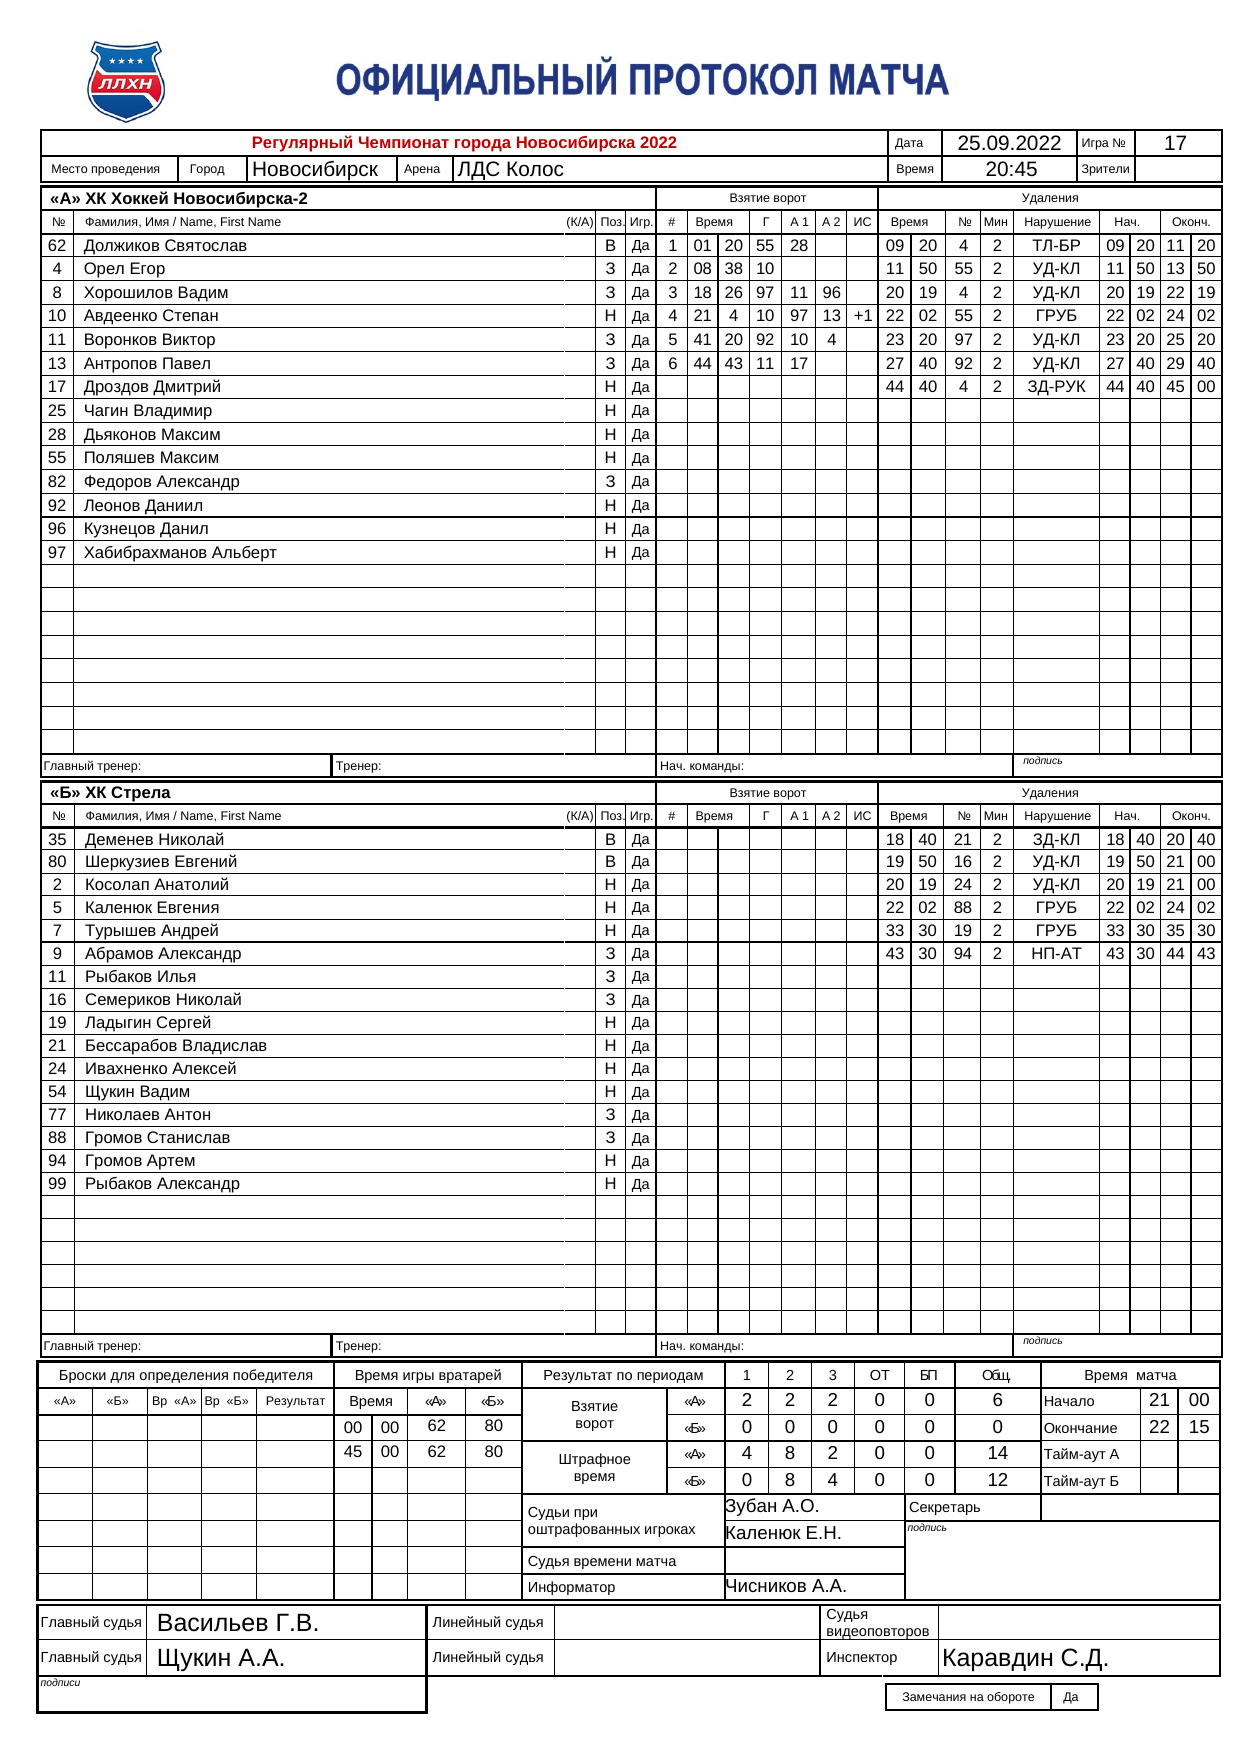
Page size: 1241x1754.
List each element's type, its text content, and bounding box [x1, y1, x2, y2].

table_cell [1192, 1081, 1221, 1103]
table_cell 96 [42, 518, 73, 540]
table_cell Каравдин С.Д. [939, 1640, 1219, 1675]
table_cell [565, 1081, 595, 1103]
table_cell [596, 1265, 625, 1287]
table_cell [1131, 1265, 1160, 1287]
table_cell [42, 730, 73, 753]
table_cell [1161, 588, 1190, 611]
table_cell 1 [657, 235, 687, 256]
table_cell [782, 1127, 815, 1149]
table_cell [1100, 1127, 1129, 1149]
table_cell 0 [855, 1415, 904, 1440]
table_cell [39, 1416, 92, 1440]
table_cell [816, 1081, 846, 1103]
table_cell [1131, 730, 1160, 753]
table_cell Да [626, 1127, 655, 1149]
table_cell [816, 1012, 846, 1033]
table_cell [565, 1311, 595, 1333]
table_cell [626, 636, 655, 658]
table_cell Вр «Б» [202, 1389, 256, 1413]
table_cell [816, 1219, 846, 1241]
table_cell Да [626, 470, 655, 493]
table_cell [750, 518, 781, 540]
table_cell [719, 1150, 749, 1172]
table_cell 2 [812, 1389, 854, 1413]
table_cell [944, 1150, 980, 1172]
table_cell Время [879, 211, 945, 233]
table_cell [1100, 1058, 1129, 1079]
table_cell [657, 1311, 687, 1333]
table_cell [1100, 1219, 1129, 1241]
table_cell [782, 1058, 815, 1079]
table_cell [688, 1196, 717, 1218]
table_cell [75, 1265, 564, 1287]
table_cell [816, 1196, 846, 1218]
table_cell [75, 1242, 564, 1264]
table_cell [847, 1127, 877, 1149]
table_cell 4 [726, 1442, 768, 1467]
table_cell [1192, 707, 1221, 729]
table_cell ИС [847, 211, 877, 233]
table_cell 2 [981, 328, 1013, 351]
table_cell [657, 920, 687, 941]
table_cell [816, 257, 846, 280]
table_cell 2 [657, 257, 687, 280]
table_cell 0 [812, 1415, 854, 1440]
table_cell [719, 943, 749, 964]
table_cell [657, 565, 687, 587]
table_cell Николаев Антон [75, 1104, 564, 1126]
table_cell [257, 1521, 333, 1546]
table_cell Зрители [1078, 157, 1134, 181]
table_cell [202, 1521, 256, 1546]
table_cell [565, 518, 595, 540]
table_cell ГРУБ [1014, 896, 1099, 918]
table_cell Да [626, 376, 655, 398]
table_cell 20 [1131, 235, 1160, 256]
table_cell [75, 1288, 564, 1310]
table_cell [1014, 989, 1099, 1011]
table_cell [847, 1311, 877, 1333]
table_cell [719, 829, 749, 849]
table_cell [565, 896, 595, 918]
table_cell [626, 588, 655, 611]
table_cell [879, 1311, 910, 1333]
table_cell 6 [956, 1389, 1040, 1413]
table_cell [626, 1311, 655, 1333]
table_cell 21 [688, 305, 717, 327]
table_cell 20 [719, 235, 749, 256]
table_cell [847, 376, 877, 398]
table_cell УД-КЛ [1014, 850, 1099, 872]
table_cell 24 [1161, 305, 1190, 327]
table_cell [1014, 1127, 1099, 1149]
table_cell 13 [42, 352, 73, 374]
table_cell [719, 541, 749, 564]
table_cell 88 [42, 1127, 74, 1149]
table_cell [565, 1035, 595, 1057]
table_cell [42, 1288, 74, 1310]
table_cell 43 [719, 352, 749, 374]
table_cell Да [626, 235, 655, 256]
table_cell [688, 1012, 717, 1033]
table_cell [750, 1081, 781, 1103]
table_cell Судьи при оштрафованных игроках [523, 1495, 724, 1546]
table_cell [1131, 1173, 1160, 1195]
table_header Игра № [1078, 131, 1134, 155]
table_cell [912, 399, 945, 422]
table_cell [782, 1311, 815, 1333]
table_cell [750, 376, 781, 398]
table_cell [335, 1574, 371, 1599]
table_cell З [596, 989, 625, 1011]
table_cell [688, 1173, 717, 1195]
table_header Результат по периодам [523, 1363, 724, 1387]
table_cell 38 [719, 257, 749, 280]
table_cell [879, 1242, 910, 1264]
table_cell «А» [408, 1389, 465, 1413]
table_cell [847, 1104, 877, 1126]
table_cell Косолап Анатолий [75, 874, 564, 895]
table_cell [879, 1012, 910, 1033]
table_cell [42, 659, 73, 682]
table_cell 80 [42, 850, 74, 872]
table_cell 20 [719, 328, 749, 351]
table_cell [202, 1494, 256, 1520]
table_cell [816, 565, 846, 587]
table_cell [1161, 1219, 1190, 1241]
table_cell [1131, 399, 1160, 422]
table_cell [750, 896, 781, 918]
table_cell [782, 1288, 815, 1310]
table_cell [596, 1196, 625, 1218]
table_cell [688, 989, 717, 1011]
table_cell [565, 1127, 595, 1149]
table_cell [1014, 518, 1099, 540]
table_cell [750, 588, 781, 611]
table_cell [1014, 966, 1099, 987]
table_cell [782, 376, 815, 398]
table_cell [816, 541, 846, 564]
table_cell [1179, 1441, 1219, 1467]
table_cell [1100, 494, 1129, 516]
table_cell Да [626, 1150, 655, 1172]
table_cell [946, 565, 980, 587]
table_cell [42, 1242, 74, 1264]
table_cell [944, 1265, 980, 1287]
table_cell 22 [1100, 896, 1129, 918]
table_cell [688, 707, 717, 729]
table_cell подпись [906, 1522, 1219, 1599]
table_cell [688, 1288, 717, 1310]
table_cell [879, 707, 910, 729]
table_cell 22 [879, 305, 910, 327]
table_cell [1014, 1173, 1099, 1195]
table_cell [1014, 636, 1099, 658]
table_cell [847, 850, 877, 872]
table_cell [981, 683, 1013, 706]
table_cell Судья времени матча [523, 1548, 724, 1573]
table_cell [39, 1521, 92, 1546]
table_cell [782, 1035, 815, 1057]
table_cell [1161, 470, 1190, 493]
table_cell [596, 1242, 625, 1264]
table_cell [596, 1311, 625, 1333]
table_cell [626, 565, 655, 587]
table_cell 5 [42, 896, 74, 918]
table_cell [782, 1196, 815, 1218]
table_cell Главный судья [39, 1640, 146, 1675]
table_cell 97 [750, 281, 781, 303]
table_cell [944, 1104, 980, 1126]
table_cell [944, 1242, 980, 1264]
table_cell Город [179, 157, 246, 181]
table_cell [1014, 541, 1099, 564]
table_cell [75, 1196, 564, 1218]
table_cell Орел Егор [74, 257, 564, 280]
table_cell [1100, 1242, 1129, 1264]
table_cell [1131, 494, 1160, 516]
table_cell А 1 [782, 805, 815, 826]
table_cell [719, 1127, 749, 1149]
table_cell [1100, 1311, 1129, 1333]
table_cell 2 [981, 352, 1013, 374]
table_cell [657, 1035, 687, 1057]
table_cell [912, 683, 945, 706]
table_cell [1161, 1127, 1190, 1149]
table_cell [555, 1606, 819, 1639]
table_cell [657, 1288, 687, 1310]
table_cell [1192, 683, 1221, 706]
table_cell [879, 989, 910, 1011]
table_cell [946, 612, 980, 634]
table_cell [946, 730, 980, 753]
table_cell [912, 470, 945, 493]
table_cell [944, 1288, 980, 1310]
table_cell [1161, 683, 1190, 706]
table_cell [1161, 659, 1190, 682]
table_cell 30 [1192, 920, 1221, 941]
table_cell 0 [905, 1442, 954, 1467]
table_cell [1161, 966, 1190, 987]
table_cell [148, 1441, 201, 1467]
table_cell [466, 1574, 521, 1599]
table_cell [74, 659, 564, 682]
table_header 2 [769, 1363, 811, 1387]
table_cell [657, 1150, 687, 1172]
table_cell [1141, 1441, 1177, 1467]
table_cell [750, 1173, 781, 1195]
table_cell УД-КЛ [1014, 257, 1099, 280]
table_cell Главный тренер: [42, 1335, 330, 1356]
table_cell Окончание [1042, 1415, 1140, 1440]
table_cell [1161, 989, 1190, 1011]
table_cell [782, 518, 815, 540]
table_cell ГРУБ [1014, 305, 1099, 327]
table_cell Да [626, 943, 655, 964]
table_cell 50 [912, 257, 945, 280]
table_cell 92 [750, 328, 781, 351]
table_cell [1192, 446, 1221, 469]
table_cell УД-КЛ [1014, 352, 1099, 374]
table_cell Игр. [626, 805, 655, 826]
table_cell 80 [466, 1441, 521, 1467]
table_cell 17 [42, 376, 73, 398]
table_cell А 1 [782, 211, 815, 233]
table_cell [879, 1265, 910, 1287]
table_cell [912, 1242, 943, 1264]
table_cell [1161, 1311, 1190, 1333]
table_cell 7 [42, 920, 74, 941]
table_cell [93, 1441, 147, 1467]
table_cell [750, 707, 781, 729]
table_cell [657, 1173, 687, 1195]
table_cell [1014, 1035, 1099, 1057]
table_cell 14 [956, 1442, 1040, 1467]
table_cell [1192, 1196, 1221, 1218]
table_cell [879, 1081, 910, 1103]
table_cell [782, 943, 815, 964]
table_cell Время [688, 211, 749, 233]
table_cell 55 [42, 446, 73, 469]
table_cell 40 [1192, 829, 1221, 849]
table_cell [981, 1104, 1013, 1126]
table_cell Н [596, 376, 625, 398]
table_cell [688, 494, 717, 516]
table_cell 10 [750, 257, 781, 280]
table_cell [981, 470, 1013, 493]
table_cell [816, 1173, 846, 1195]
table_cell [847, 966, 877, 987]
table_cell [565, 1012, 595, 1033]
table_cell [1131, 1035, 1160, 1057]
table_cell [816, 352, 846, 374]
table_cell [657, 636, 687, 658]
table_cell [565, 376, 595, 398]
table_cell [782, 707, 815, 729]
table_cell [782, 1104, 815, 1126]
table_cell [466, 1494, 521, 1520]
table_cell [657, 730, 687, 753]
table_cell [657, 989, 687, 1011]
table_cell 23 [1100, 328, 1129, 351]
table_cell Дьяконов Максим [74, 423, 564, 445]
table_cell [1161, 541, 1190, 564]
table_cell [657, 1242, 687, 1264]
table_cell ИС [847, 805, 877, 826]
table_cell [408, 1494, 465, 1520]
table_cell [1131, 1288, 1160, 1310]
table_cell [981, 1288, 1013, 1310]
table_cell [1192, 494, 1221, 516]
table_cell [1131, 966, 1160, 987]
table_cell [1014, 1311, 1099, 1333]
table_cell «Б» [93, 1389, 147, 1413]
table_cell [1014, 1012, 1099, 1033]
table_cell 2 [981, 235, 1013, 256]
table_cell Да [626, 328, 655, 351]
table_cell [1100, 518, 1129, 540]
table_cell [335, 1494, 371, 1520]
table_cell [719, 850, 749, 872]
table_cell Да [626, 1012, 655, 1033]
table_cell Да [626, 1081, 655, 1103]
table_cell [847, 328, 877, 351]
table_cell [202, 1468, 256, 1493]
table_cell [944, 1012, 980, 1033]
table_cell Леонов Даниил [74, 494, 564, 516]
table_cell [879, 683, 910, 706]
table_cell 22 [1141, 1415, 1177, 1440]
table_cell [782, 730, 815, 753]
table_cell Г [750, 211, 781, 233]
table_cell 00 [1192, 850, 1221, 872]
table_cell [596, 1219, 625, 1241]
table_cell Главный тренер: [42, 755, 330, 776]
table_cell [565, 352, 595, 374]
table_cell [148, 1494, 201, 1520]
table_cell 33 [1100, 920, 1129, 941]
table_cell [981, 636, 1013, 658]
table_cell [565, 1104, 595, 1126]
table_cell [946, 470, 980, 493]
table_cell 01 [688, 235, 717, 256]
table_cell [202, 1441, 256, 1467]
table_header Дата [889, 131, 941, 155]
table_cell [782, 989, 815, 1011]
table_cell (К/А) [565, 211, 595, 233]
table_cell [981, 1012, 1013, 1033]
table_cell [657, 494, 687, 516]
table_cell [565, 989, 595, 1011]
table_cell [657, 1012, 687, 1033]
table_cell [782, 494, 815, 516]
table_cell [657, 1219, 687, 1241]
table_cell Н [596, 1081, 625, 1103]
table_cell [257, 1494, 333, 1520]
table_cell [847, 518, 877, 540]
table_cell [912, 1127, 943, 1149]
table_cell [1131, 1219, 1160, 1241]
table_cell [1161, 494, 1190, 516]
table_cell [688, 850, 717, 872]
table_cell 20 [1192, 235, 1221, 256]
table_cell [847, 896, 877, 918]
table_cell Бессарабов Владислав [75, 1035, 564, 1057]
table_cell Вр «А» [148, 1389, 201, 1413]
table_cell [42, 588, 73, 611]
table_cell [657, 829, 687, 849]
table_cell [75, 1219, 564, 1241]
table_cell 2 [981, 850, 1013, 872]
table_cell 4 [657, 305, 687, 327]
table_cell ГРУБ [1014, 920, 1099, 941]
table_cell [1014, 659, 1099, 682]
table_cell [719, 1288, 749, 1310]
table_cell [626, 612, 655, 634]
table_cell [1100, 1012, 1129, 1033]
table_cell [847, 541, 877, 564]
table_cell [912, 423, 945, 445]
table_cell [719, 707, 749, 729]
table_cell [912, 1265, 943, 1287]
table_cell Время [889, 157, 941, 181]
table_cell [946, 683, 980, 706]
table_cell [565, 874, 595, 895]
table_cell [719, 1173, 749, 1195]
table_cell [1100, 1035, 1129, 1057]
table_cell [148, 1468, 201, 1493]
table_cell Время [688, 805, 749, 826]
table_cell [1192, 659, 1221, 682]
table_cell [1131, 1311, 1160, 1333]
table_cell 4 [812, 1468, 854, 1493]
table_cell 2 [981, 943, 1013, 964]
table_cell Место проведения [42, 157, 177, 181]
table_cell УД-КЛ [1014, 328, 1099, 351]
table_cell [879, 423, 910, 445]
table_cell [879, 1173, 910, 1195]
table_cell Н [596, 896, 625, 918]
table_cell Тайм-аут А [1042, 1441, 1140, 1467]
table_cell [879, 612, 910, 634]
table_cell Зубан А.О. [726, 1495, 904, 1520]
table_cell Громов Артем [75, 1150, 564, 1172]
table_cell Н [596, 1012, 625, 1033]
table_cell 2 [981, 874, 1013, 895]
table_cell [1131, 659, 1160, 682]
table_cell 20 [1100, 874, 1129, 895]
table_cell № [944, 805, 980, 826]
table_cell [626, 707, 655, 729]
table_cell [816, 1104, 846, 1126]
table_cell [1161, 1104, 1190, 1126]
table_cell Рыбаков Илья [75, 966, 564, 987]
table_cell [74, 707, 564, 729]
table_cell Да [626, 257, 655, 280]
table_cell Н [596, 920, 625, 941]
table_cell 2 [42, 874, 74, 895]
table_header Удаления [879, 783, 1221, 803]
table_cell [657, 1104, 687, 1126]
table_cell З [596, 281, 625, 303]
table_cell [1014, 446, 1099, 469]
table_cell [1131, 518, 1160, 540]
table_cell 23 [879, 328, 910, 351]
table_cell [1192, 541, 1221, 564]
table_cell [847, 446, 877, 469]
table_cell [657, 399, 687, 422]
table_cell [657, 470, 687, 493]
table_cell [688, 518, 717, 540]
table_cell [1014, 1104, 1099, 1126]
table_cell 30 [1131, 920, 1160, 941]
table_cell 62 [408, 1441, 465, 1467]
table_cell [981, 1150, 1013, 1172]
table_cell [981, 1058, 1013, 1079]
table_cell 19 [912, 281, 945, 303]
table_cell [596, 730, 625, 753]
table_cell 08 [688, 257, 717, 280]
table_cell 21 [1161, 850, 1190, 872]
table_cell [1014, 683, 1099, 706]
table_cell Результат [257, 1389, 333, 1413]
table_cell [847, 683, 877, 706]
table_cell [847, 399, 877, 422]
table_header 17 [1136, 131, 1221, 155]
table_cell [1014, 1081, 1099, 1103]
table_cell Да [626, 494, 655, 516]
table_cell [1100, 399, 1129, 422]
table_cell [1100, 659, 1129, 682]
table_cell [847, 1288, 877, 1310]
table_cell [565, 612, 595, 634]
table_cell [879, 1127, 910, 1149]
table_cell [750, 659, 781, 682]
table_cell 0 [956, 1415, 1040, 1440]
table_cell [565, 1219, 595, 1241]
table_cell [750, 1127, 781, 1149]
table_cell [657, 707, 687, 729]
table_cell 8 [769, 1442, 811, 1467]
table_cell [1014, 423, 1099, 445]
table_cell [565, 1173, 595, 1195]
table_header ОТ [855, 1363, 904, 1387]
table_cell Да [626, 1058, 655, 1079]
table_cell Инспектор [821, 1640, 938, 1675]
table_cell Да [626, 1035, 655, 1057]
table_cell [688, 920, 717, 941]
table_cell 19 [944, 920, 980, 941]
table_cell [1131, 565, 1160, 587]
table_cell [657, 376, 687, 398]
table_cell [816, 399, 846, 422]
table_cell [565, 850, 595, 872]
table_cell Н [596, 1035, 625, 1057]
table_cell 19 [1192, 281, 1221, 303]
table_cell 2 [981, 281, 1013, 303]
table_cell Семериков Николай [75, 989, 564, 1011]
table_cell 29 [1161, 352, 1190, 374]
table_cell [847, 829, 877, 849]
table_cell [74, 588, 564, 611]
table_cell [565, 588, 595, 611]
table_cell [719, 1035, 749, 1057]
table_cell [688, 565, 717, 587]
table_cell [912, 565, 945, 587]
table_cell [688, 1265, 717, 1287]
table_header Взятие ворот [657, 188, 877, 209]
table_cell 45 [335, 1441, 371, 1467]
table_cell [148, 1574, 201, 1599]
table_cell [1100, 730, 1129, 753]
table_cell [847, 730, 877, 753]
table_cell [816, 1265, 846, 1287]
table_cell 09 [879, 235, 910, 256]
table_cell Да [626, 281, 655, 303]
table_cell [816, 920, 846, 941]
table_cell [750, 1104, 781, 1126]
table_cell Абрамов Александр [75, 943, 564, 964]
table_cell Н [596, 874, 625, 895]
table_cell 8 [769, 1468, 811, 1493]
table_cell [879, 494, 910, 516]
table_cell 44 [688, 352, 717, 374]
table_cell 00 [1192, 874, 1221, 895]
table_cell 30 [912, 920, 943, 941]
table_cell [750, 989, 781, 1011]
table_cell [847, 943, 877, 964]
table_cell 9 [42, 943, 74, 964]
table_cell [1099, 1682, 1220, 1711]
table_cell [782, 1150, 815, 1172]
table_cell [565, 281, 595, 303]
table_cell [816, 874, 846, 895]
table_cell 16 [42, 989, 74, 1011]
table_cell 19 [42, 1012, 74, 1033]
table_cell 0 [726, 1415, 768, 1440]
table_cell Чагин Владимир [74, 399, 564, 422]
table_cell 00 [1179, 1389, 1219, 1413]
table_cell [816, 636, 846, 658]
table_cell [816, 730, 846, 753]
table_cell [847, 494, 877, 516]
table_cell [596, 1288, 625, 1310]
table_cell [816, 850, 846, 872]
table_cell Нарушение [1014, 211, 1099, 233]
table_cell 3 [657, 281, 687, 303]
table_cell 19 [1131, 281, 1160, 303]
table_cell [39, 1574, 92, 1599]
table_cell # [657, 805, 687, 826]
table_cell [847, 1035, 877, 1057]
table_cell [719, 636, 749, 658]
table_cell 10 [782, 328, 815, 351]
table_cell Да [626, 1104, 655, 1126]
table_cell Должиков Святослав [74, 235, 564, 256]
table_cell ЛДС Колос [454, 157, 887, 181]
table_cell [879, 1058, 910, 1079]
table_cell [1192, 1012, 1221, 1033]
table_cell [816, 1242, 846, 1264]
table_cell [1192, 1035, 1221, 1057]
table_cell [847, 1173, 877, 1195]
table_cell [879, 636, 910, 658]
table_cell Да [626, 446, 655, 469]
table_cell «Б» [668, 1468, 724, 1493]
table_cell Щукин А.А. [147, 1640, 425, 1675]
table_cell [944, 1035, 980, 1057]
table_cell [565, 683, 595, 706]
table_cell [912, 1311, 943, 1333]
table_cell 19 [1100, 850, 1129, 872]
table_cell Информатор [523, 1575, 724, 1599]
table_cell [657, 966, 687, 987]
table_cell [688, 636, 717, 658]
table_cell Поз. [596, 211, 625, 233]
table_cell [816, 376, 846, 398]
table_header «А» ХК Хоккей Новосибирска-2 [42, 188, 655, 209]
table_cell [750, 612, 781, 634]
table_cell № [42, 211, 73, 233]
table_cell Фамилия, Имя / Name, First Name [74, 211, 565, 233]
table_cell [373, 1574, 407, 1599]
table_cell [257, 1441, 333, 1467]
table_cell [1141, 1468, 1177, 1493]
table_cell [879, 446, 910, 469]
table_cell 02 [1192, 305, 1221, 327]
table_cell [93, 1494, 147, 1520]
table_cell 2 [769, 1389, 811, 1413]
table_cell [726, 1548, 904, 1573]
table_cell [719, 1196, 749, 1218]
table_cell [42, 565, 73, 587]
table_cell [1192, 588, 1221, 611]
table_cell 45 [1161, 376, 1190, 398]
table_cell [1192, 1058, 1221, 1079]
table_cell [1100, 588, 1129, 611]
table_cell 2 [981, 257, 1013, 280]
table_cell [1192, 636, 1221, 658]
table_cell [1161, 423, 1190, 445]
table_cell 4 [946, 376, 980, 398]
table_cell 50 [912, 850, 943, 872]
table_cell [912, 966, 943, 987]
table_cell З [596, 328, 625, 351]
table_cell [39, 1441, 92, 1467]
table_header Броски для определения победителя [39, 1363, 333, 1387]
table_cell 96 [816, 281, 846, 303]
table_cell [847, 352, 877, 374]
table_cell Оконч. [1161, 805, 1221, 826]
table_cell 21 [1161, 874, 1190, 895]
table_cell Н [596, 1173, 625, 1195]
table_cell [39, 1494, 92, 1520]
table_cell [1131, 588, 1160, 611]
table_cell 11 [1161, 235, 1190, 256]
table_cell Чисников А.А. [726, 1575, 904, 1599]
table_cell [688, 730, 717, 753]
table_cell [847, 235, 877, 256]
table_cell [879, 1035, 910, 1057]
table_cell [688, 376, 717, 398]
table_cell [39, 1468, 92, 1493]
table_cell 25 [42, 399, 73, 422]
table_cell ЗД-КЛ [1014, 829, 1099, 849]
table_cell 18 [879, 829, 910, 849]
table_cell 40 [912, 829, 943, 849]
table_cell [39, 1547, 92, 1573]
table_cell [688, 541, 717, 564]
table_cell [1161, 1081, 1190, 1103]
table_cell 0 [855, 1389, 904, 1413]
table_cell Воронков Виктор [74, 328, 564, 351]
table_cell Щукин Вадим [75, 1081, 564, 1103]
table_cell [946, 588, 980, 611]
table_cell [1042, 1495, 1219, 1520]
table_cell [782, 636, 815, 658]
table_cell Мин [981, 805, 1013, 826]
table_cell 30 [1131, 943, 1160, 964]
table_cell [688, 1242, 717, 1264]
table_cell [750, 943, 781, 964]
table_cell [688, 612, 717, 634]
table_cell [1014, 399, 1099, 422]
table_cell [816, 1311, 846, 1333]
table_cell [688, 588, 717, 611]
table_cell Оконч. [1161, 211, 1221, 233]
table_cell [1100, 1104, 1129, 1126]
table_cell [1161, 518, 1190, 540]
table_cell Тренер: [333, 1335, 655, 1356]
table_cell [565, 636, 595, 658]
table_cell [912, 1104, 943, 1126]
table_cell [1179, 1468, 1219, 1493]
table_cell [719, 1311, 749, 1333]
table_cell [847, 470, 877, 493]
table_cell Начало [1042, 1389, 1140, 1413]
table_cell [816, 896, 846, 918]
table_cell 11 [42, 328, 73, 351]
table_cell 00 [373, 1441, 407, 1467]
table_cell [1100, 989, 1129, 1011]
table_cell Федоров Александр [74, 470, 564, 493]
table_cell [565, 659, 595, 682]
table_cell [782, 470, 815, 493]
table_cell [816, 494, 846, 516]
table_cell Деменев Николай [75, 829, 564, 849]
table_cell «А» [668, 1442, 724, 1467]
table_cell [1131, 446, 1160, 469]
table_cell 20 [1161, 829, 1190, 849]
table_cell Время [335, 1389, 407, 1413]
table_cell 11 [879, 257, 910, 280]
table_cell [1014, 494, 1099, 516]
table_cell (К/А) [565, 805, 595, 826]
table_cell [816, 588, 846, 611]
table_cell [981, 494, 1013, 516]
table_cell 55 [946, 305, 980, 327]
table_cell [408, 1468, 465, 1493]
table_cell [565, 1288, 595, 1310]
table_cell [335, 1468, 371, 1493]
table_cell 2 [981, 829, 1013, 849]
table_cell [782, 399, 815, 422]
table_cell А 2 [816, 805, 846, 826]
table_cell [596, 683, 625, 706]
table_cell [981, 730, 1013, 753]
table_cell 40 [1131, 352, 1160, 374]
table_cell [816, 1058, 846, 1079]
table_cell З [596, 1127, 625, 1149]
table_cell 43 [1192, 943, 1221, 964]
table_cell [879, 1150, 910, 1172]
table_cell [912, 989, 943, 1011]
table_cell Главный судья [39, 1606, 146, 1639]
table_cell 02 [1131, 896, 1160, 918]
table_cell 00 [373, 1416, 407, 1440]
table_header Время матча [1042, 1363, 1219, 1387]
table_cell [981, 1081, 1013, 1103]
table_cell [565, 328, 595, 351]
table_cell [719, 470, 749, 493]
table_cell ЗД-РУК [1014, 376, 1099, 398]
table_cell [42, 1311, 74, 1333]
table_cell [750, 494, 781, 516]
table_cell 20 [1131, 328, 1160, 351]
table_cell 19 [1131, 874, 1160, 895]
table_cell [944, 1081, 980, 1103]
table_cell [750, 829, 781, 849]
table_cell [750, 1265, 781, 1287]
table_cell 20 [1100, 281, 1129, 303]
table_cell 27 [1100, 352, 1129, 374]
table_cell [816, 446, 846, 469]
table_cell 10 [42, 305, 73, 327]
table_cell [565, 446, 595, 469]
table_cell [912, 1219, 943, 1241]
table_cell 22 [1100, 305, 1129, 327]
table_cell [719, 565, 749, 587]
table_cell [750, 1058, 781, 1079]
table_cell [688, 1219, 717, 1241]
table_cell 28 [42, 423, 73, 445]
table_cell [981, 612, 1013, 634]
table_cell [1192, 612, 1221, 634]
table_cell Рыбаков Александр [75, 1173, 564, 1195]
table_cell «А» [39, 1389, 92, 1413]
table_cell [750, 423, 781, 445]
table_cell [719, 1104, 749, 1126]
table_cell 5 [657, 328, 687, 351]
table_cell [565, 829, 595, 849]
table_cell [944, 1058, 980, 1079]
table_cell 24 [42, 1058, 74, 1079]
table_cell [719, 1012, 749, 1033]
table_cell 13 [816, 305, 846, 327]
table_cell [1014, 1150, 1099, 1172]
table_cell Нарушение [1014, 805, 1099, 826]
table_cell [466, 1521, 521, 1546]
table_cell [750, 1035, 781, 1057]
table_cell [750, 1242, 781, 1264]
table_cell [782, 896, 815, 918]
table_cell [816, 683, 846, 706]
table_cell [981, 1173, 1013, 1195]
table_cell 0 [905, 1415, 954, 1440]
table_cell [335, 1521, 371, 1546]
table_cell [1131, 1012, 1160, 1033]
table_cell 20:45 [943, 157, 1076, 181]
table_cell [1100, 683, 1129, 706]
table_cell [596, 636, 625, 658]
table_cell [1161, 1265, 1190, 1287]
table_cell [782, 1219, 815, 1241]
table_cell 10 [750, 305, 781, 327]
table_cell Г [750, 805, 781, 826]
table_cell Шеркузиев Евгений [75, 850, 564, 872]
table_cell [847, 565, 877, 587]
table_cell 0 [726, 1468, 768, 1493]
table_cell [816, 470, 846, 493]
table_cell 20 [879, 874, 910, 895]
table_cell 2 [981, 896, 1013, 918]
table_cell [879, 1288, 910, 1310]
table_cell [816, 989, 846, 1011]
table_cell В [596, 235, 625, 256]
table_cell [408, 1521, 465, 1546]
table_cell 99 [42, 1173, 74, 1195]
table_cell [944, 1173, 980, 1195]
table_cell [719, 659, 749, 682]
table_cell [981, 588, 1013, 611]
table_cell [1131, 541, 1160, 564]
table_cell Да [626, 850, 655, 872]
table_cell [1192, 1150, 1221, 1172]
table_cell [750, 1288, 781, 1310]
table_cell [879, 966, 910, 987]
table_cell [912, 707, 945, 729]
table_cell [782, 1012, 815, 1033]
table_cell [1192, 1173, 1221, 1195]
table_cell [981, 966, 1013, 987]
table_cell 26 [719, 281, 749, 303]
table_cell [1131, 612, 1160, 634]
table_cell [981, 1265, 1013, 1287]
table_cell [1100, 636, 1129, 658]
table_cell НП-АТ [1014, 943, 1099, 964]
table_cell [847, 1058, 877, 1079]
table_cell Да [626, 896, 655, 918]
table_cell 24 [1161, 896, 1190, 918]
table_cell [750, 1150, 781, 1172]
table_cell [912, 541, 945, 564]
table_cell [428, 1677, 882, 1711]
table_cell [879, 399, 910, 422]
table_cell [565, 920, 595, 941]
table_cell [688, 1035, 717, 1057]
table_cell 4 [42, 257, 73, 280]
table_cell [719, 1219, 749, 1241]
table_cell [74, 565, 564, 587]
table_cell 35 [42, 829, 74, 849]
table_cell 28 [782, 235, 815, 256]
table_cell 8 [42, 281, 73, 303]
table_cell З [596, 966, 625, 987]
table_cell [912, 1035, 943, 1057]
table_cell В [596, 850, 625, 872]
table_cell А 2 [816, 211, 846, 233]
table_cell [1192, 470, 1221, 493]
table_cell Да [626, 423, 655, 445]
table_cell [719, 896, 749, 918]
table_cell З [596, 943, 625, 964]
table_cell Тренер: [333, 755, 655, 776]
table_cell [626, 1288, 655, 1310]
table_cell Хабибрахманов Альберт [74, 541, 564, 564]
table_cell 92 [42, 494, 73, 516]
table_cell 18 [1100, 829, 1129, 849]
table_cell [1161, 446, 1190, 469]
table_cell [719, 376, 749, 398]
table_cell 12 [956, 1468, 1040, 1493]
table_cell [1014, 1288, 1099, 1310]
table_cell подписи [39, 1677, 425, 1711]
table_cell [719, 494, 749, 516]
table_cell [626, 730, 655, 753]
table_cell [565, 235, 595, 256]
table_cell 97 [946, 328, 980, 351]
table_cell Н [596, 305, 625, 327]
table_cell Н [596, 541, 625, 564]
table_cell [688, 683, 717, 706]
table_cell [1131, 707, 1160, 729]
table_cell Линейный судья [428, 1640, 554, 1675]
table_cell [565, 730, 595, 753]
table_header БП [905, 1363, 954, 1387]
table_cell [981, 446, 1013, 469]
table_cell [688, 446, 717, 469]
table_cell 35 [1161, 920, 1190, 941]
table_cell 0 [905, 1468, 954, 1493]
table_cell Н [596, 399, 625, 422]
table_cell 94 [944, 943, 980, 964]
table_cell [1100, 446, 1129, 469]
table_cell Тайм-аут Б [1042, 1468, 1140, 1493]
table_cell [657, 850, 687, 872]
table_cell Хорошилов Вадим [74, 281, 564, 303]
table_header 3 [812, 1363, 854, 1387]
table_cell [847, 1265, 877, 1287]
table_cell Да [626, 399, 655, 422]
table_cell Игр. [626, 211, 655, 233]
table_cell 0 [855, 1468, 904, 1493]
table_cell [1192, 518, 1221, 540]
table_cell [912, 1012, 943, 1033]
table_cell 55 [946, 257, 980, 280]
table_cell [657, 896, 687, 918]
table_cell «Б» [668, 1415, 724, 1440]
table_cell [981, 659, 1013, 682]
table_cell [782, 541, 815, 564]
table_cell Да [626, 966, 655, 987]
table_cell [1014, 1219, 1099, 1241]
table_cell [946, 446, 980, 469]
table_cell [1100, 1173, 1129, 1195]
table_header Замечания на обороте [887, 1685, 1050, 1709]
table_cell [1014, 1242, 1099, 1264]
table_cell [1100, 1288, 1129, 1310]
table_cell [912, 494, 945, 516]
table_cell [565, 1242, 595, 1264]
table_cell 09 [1100, 235, 1129, 256]
table_cell [946, 494, 980, 516]
table_cell [782, 1173, 815, 1195]
table_cell 88 [944, 896, 980, 918]
table_cell 54 [42, 1081, 74, 1103]
table_cell [981, 1127, 1013, 1149]
table_cell Н [596, 446, 625, 469]
table_cell [626, 1196, 655, 1218]
table_cell [688, 1127, 717, 1149]
table_cell [879, 470, 910, 493]
table_cell [1161, 1150, 1190, 1172]
table_cell [750, 1219, 781, 1241]
table_cell [257, 1547, 333, 1573]
table_cell 40 [1192, 352, 1221, 374]
table_cell [944, 1219, 980, 1241]
table_cell 40 [912, 352, 945, 374]
table_cell 92 [946, 352, 980, 374]
table_cell [879, 565, 910, 587]
table_cell [782, 257, 815, 280]
table_cell [879, 1196, 910, 1218]
table_cell [946, 399, 980, 422]
table_cell 22 [879, 896, 910, 918]
table_cell 50 [1131, 257, 1160, 280]
table_cell [1014, 612, 1099, 634]
table_header 1 [726, 1363, 768, 1387]
table_cell [1131, 636, 1160, 658]
table_cell [688, 423, 717, 445]
table_header Взятие ворот [657, 783, 877, 803]
table_cell [148, 1521, 201, 1546]
table_cell 41 [688, 328, 717, 351]
table_cell [944, 966, 980, 987]
table_cell [565, 707, 595, 729]
table_cell [912, 1058, 943, 1079]
table_cell [1192, 1219, 1221, 1241]
table_cell Да [626, 989, 655, 1011]
table_cell [373, 1468, 407, 1493]
table_cell [466, 1468, 521, 1493]
table_cell [565, 494, 595, 516]
table_cell [1136, 157, 1221, 181]
table_cell [688, 1058, 717, 1079]
table_cell 15 [1179, 1415, 1219, 1440]
table_cell [1161, 707, 1190, 729]
table_cell 11 [42, 966, 74, 987]
table_cell [719, 423, 749, 445]
table_cell Да [626, 829, 655, 849]
table_cell [657, 659, 687, 682]
table_cell [1014, 707, 1099, 729]
table_cell [1014, 588, 1099, 611]
table_cell [657, 1058, 687, 1079]
table_cell +1 [847, 305, 877, 327]
table_cell [657, 1265, 687, 1287]
table_cell 2 [726, 1389, 768, 1413]
table_cell 2 [981, 376, 1013, 398]
table_cell [981, 565, 1013, 587]
table_cell 02 [912, 305, 945, 327]
table_cell [626, 1265, 655, 1287]
table_cell [74, 636, 564, 658]
table_cell [1100, 966, 1129, 987]
table_cell [565, 1196, 595, 1218]
table_cell Дроздов Дмитрий [74, 376, 564, 398]
table_cell Судья видеоповторов [821, 1606, 938, 1639]
table_cell [657, 1081, 687, 1103]
table_cell [42, 1265, 74, 1287]
table_cell [912, 636, 945, 658]
table_cell [1192, 1265, 1221, 1287]
table_cell [626, 683, 655, 706]
table_header Общ. [956, 1363, 1040, 1387]
table_cell [816, 612, 846, 634]
table_cell [1131, 989, 1160, 1011]
table_cell [944, 1311, 980, 1333]
table_cell [719, 1081, 749, 1103]
table_cell Васильев Г.В. [147, 1606, 425, 1639]
table_cell 19 [912, 874, 943, 895]
table_cell [1192, 730, 1221, 753]
table_cell 4 [946, 235, 980, 256]
table_cell Н [596, 1058, 625, 1079]
table_header 25.09.2022 [943, 131, 1076, 155]
table_cell 0 [855, 1442, 904, 1467]
table_cell [93, 1521, 147, 1546]
table_cell [912, 446, 945, 469]
table_cell 94 [42, 1150, 74, 1172]
table_cell [688, 659, 717, 682]
table_cell Каленюк Евгения [75, 896, 564, 918]
table_cell [750, 850, 781, 872]
table_cell [1161, 1288, 1190, 1310]
table_cell Н [596, 494, 625, 516]
table_cell [750, 683, 781, 706]
table_cell [596, 707, 625, 729]
table_cell [1161, 1242, 1190, 1264]
table_cell Ивахненко Алексей [75, 1058, 564, 1079]
table_cell ТЛ-БР [1014, 235, 1099, 256]
table_header Время игры вратарей [335, 1363, 521, 1387]
table_cell [1161, 1196, 1190, 1218]
table_cell [1192, 1242, 1221, 1264]
table_cell [879, 541, 910, 564]
table_cell З [596, 257, 625, 280]
table_cell [847, 1081, 877, 1103]
table_cell [1161, 1173, 1190, 1195]
table_cell [912, 1173, 943, 1195]
picture [5, 28, 1179, 129]
table_cell Взятие ворот [523, 1389, 666, 1440]
table_cell [816, 1035, 846, 1057]
table_cell [912, 588, 945, 611]
table_cell [981, 1242, 1013, 1264]
table_cell [946, 518, 980, 540]
table_cell [719, 1265, 749, 1287]
table_cell [626, 1219, 655, 1241]
table_cell 11 [750, 352, 781, 374]
table_cell [847, 636, 877, 658]
table_cell [93, 1574, 147, 1599]
table_cell [1100, 1265, 1129, 1287]
table_cell [1161, 399, 1190, 422]
table_cell [750, 541, 781, 564]
table_cell [912, 730, 945, 753]
table_cell [782, 612, 815, 634]
table_cell Секретарь [906, 1495, 1040, 1520]
table_cell [1161, 1035, 1190, 1057]
table_cell [626, 1242, 655, 1264]
table_cell [816, 659, 846, 682]
table_cell 17 [782, 352, 815, 374]
table_cell Турышев Андрей [75, 920, 564, 941]
table_cell Да [626, 541, 655, 564]
table_cell [657, 446, 687, 469]
table_cell [847, 1150, 877, 1172]
table_cell [782, 966, 815, 987]
table_cell Новосибирск [248, 157, 396, 181]
table_cell 21 [42, 1035, 74, 1057]
table_cell [1100, 1196, 1129, 1218]
table_cell [946, 659, 980, 682]
table_cell [847, 1012, 877, 1033]
table_cell 27 [879, 352, 910, 374]
table_cell [148, 1547, 201, 1573]
table_cell [1131, 1127, 1160, 1149]
table_cell 19 [879, 850, 910, 872]
table_cell [782, 423, 815, 445]
table_cell 40 [1131, 829, 1160, 849]
table_cell [1131, 1242, 1160, 1264]
table_cell [782, 874, 815, 895]
table_cell [750, 636, 781, 658]
table_cell [1100, 470, 1129, 493]
table_cell [816, 235, 846, 256]
table_cell 44 [1161, 943, 1190, 964]
table_cell 4 [719, 305, 749, 327]
table_cell [912, 1288, 943, 1310]
table_cell подпись [1014, 755, 1221, 776]
table_cell [657, 943, 687, 964]
table_cell [596, 588, 625, 611]
table_cell [657, 683, 687, 706]
table_cell 21 [1141, 1389, 1177, 1413]
table_cell 30 [912, 943, 943, 964]
table_cell [847, 707, 877, 729]
table_cell 97 [42, 541, 73, 564]
table_cell 0 [769, 1415, 811, 1440]
table_cell Н [596, 1150, 625, 1172]
table_cell [944, 989, 980, 1011]
table_cell [912, 659, 945, 682]
table_cell [74, 730, 564, 753]
table_cell [1131, 1081, 1160, 1103]
table_cell [565, 1150, 595, 1172]
table_cell [782, 565, 815, 587]
table_cell [1014, 1058, 1099, 1079]
table_cell Да [626, 874, 655, 895]
table_cell [257, 1468, 333, 1493]
table_cell [93, 1468, 147, 1493]
table_cell [1100, 423, 1129, 445]
table_cell [74, 612, 564, 634]
table_cell [1100, 612, 1129, 634]
table_cell [565, 1265, 595, 1287]
table_cell [981, 518, 1013, 540]
table_cell [688, 1104, 717, 1126]
table_cell [1131, 683, 1160, 706]
table_cell [816, 1150, 846, 1172]
table_cell 18 [688, 281, 717, 303]
table_cell [847, 588, 877, 611]
table_cell Кузнецов Данил [74, 518, 564, 540]
table_cell [565, 470, 595, 493]
table_cell [944, 1196, 980, 1218]
table_cell [1131, 1104, 1160, 1126]
table_cell Нач. команды: [657, 1335, 1012, 1356]
table_cell [879, 1104, 910, 1126]
table_cell [565, 541, 595, 564]
table_cell [565, 423, 595, 445]
table_cell Поз. [596, 805, 625, 826]
table_cell [816, 518, 846, 540]
table_cell [1192, 966, 1221, 987]
table_cell [688, 896, 717, 918]
table_cell [1131, 1196, 1160, 1218]
table_cell [944, 1127, 980, 1149]
table_cell [596, 659, 625, 682]
table_cell 25 [1161, 328, 1190, 351]
table_cell [847, 423, 877, 445]
table_cell [688, 1081, 717, 1103]
table_cell «А» [668, 1389, 724, 1413]
table_cell 2 [981, 920, 1013, 941]
table_cell [719, 399, 749, 422]
table_cell [1192, 1288, 1221, 1310]
table_cell Да [626, 305, 655, 327]
table_cell Время [879, 805, 943, 826]
table_cell подпись [1014, 1335, 1221, 1356]
table_cell [719, 446, 749, 469]
table_cell [719, 1242, 749, 1264]
table_header Да [1052, 1685, 1097, 1709]
table_cell Нач. [1100, 211, 1160, 233]
table_cell [202, 1547, 256, 1573]
table_cell [1192, 1104, 1221, 1126]
table_cell [883, 1677, 1220, 1681]
table_cell [1014, 1265, 1099, 1287]
table_cell [719, 683, 749, 706]
table_cell 24 [944, 874, 980, 895]
table_cell 97 [782, 305, 815, 327]
table_cell Да [626, 352, 655, 374]
table_cell Н [596, 518, 625, 540]
table_cell [1192, 989, 1221, 1011]
table_cell [1131, 1150, 1160, 1172]
table_cell [408, 1574, 465, 1599]
table_cell [42, 636, 73, 658]
table_cell 0 [905, 1389, 954, 1413]
table_cell [782, 1265, 815, 1287]
table_cell [719, 989, 749, 1011]
table_cell [816, 707, 846, 729]
table_cell [912, 612, 945, 634]
table_cell [373, 1547, 407, 1573]
table_cell [688, 943, 717, 964]
table_cell [816, 1288, 846, 1310]
table_cell [1100, 707, 1129, 729]
table_cell [1161, 612, 1190, 634]
table_cell [688, 874, 717, 895]
table_cell [750, 1012, 781, 1033]
table_cell 33 [879, 920, 910, 941]
table_cell [750, 966, 781, 987]
table_cell 4 [946, 281, 980, 303]
table_cell [657, 1127, 687, 1149]
table_cell [42, 707, 73, 729]
table_cell № [42, 805, 74, 826]
table_cell [1100, 1081, 1129, 1103]
table_cell № [946, 211, 980, 233]
table_cell 40 [912, 376, 945, 398]
table_cell [879, 518, 910, 540]
table_cell [782, 588, 815, 611]
table_cell Штрафное время [523, 1442, 666, 1493]
table_cell # [657, 211, 687, 233]
table_cell [1014, 565, 1099, 587]
table_cell [1192, 423, 1221, 445]
table_cell [719, 966, 749, 987]
table_cell [688, 1150, 717, 1172]
table_cell 00 [335, 1416, 371, 1440]
table_cell [719, 588, 749, 611]
table_cell 40 [1131, 376, 1160, 398]
table_cell Да [626, 920, 655, 941]
table_cell [719, 874, 749, 895]
table_cell [42, 612, 73, 634]
table_cell [981, 707, 1013, 729]
table_cell [847, 1242, 877, 1264]
table_cell [565, 257, 595, 280]
table_cell 20 [879, 281, 910, 303]
table_cell [1014, 730, 1099, 753]
table_cell 44 [879, 376, 910, 398]
table_cell [981, 1311, 1013, 1333]
table_cell [782, 683, 815, 706]
table_cell [74, 683, 564, 706]
table_cell 2 [981, 305, 1013, 327]
table_cell [816, 829, 846, 849]
table_cell [946, 423, 980, 445]
table_cell [1161, 730, 1190, 753]
table_cell [657, 541, 687, 564]
table_cell [879, 730, 910, 753]
table_cell [939, 1606, 1219, 1639]
table_cell [816, 966, 846, 987]
table_cell Н [596, 423, 625, 445]
table_cell 16 [944, 850, 980, 872]
table_cell [1192, 1127, 1221, 1149]
table_cell Поляшев Максим [74, 446, 564, 469]
table_cell [93, 1416, 147, 1440]
table_cell Нач. команды: [657, 755, 1012, 776]
table_cell [202, 1574, 256, 1599]
table_cell [657, 423, 687, 445]
table_cell [816, 943, 846, 964]
table_cell [657, 588, 687, 611]
table_cell [1014, 1196, 1099, 1218]
table_cell Да [626, 1173, 655, 1195]
table_cell [93, 1547, 147, 1573]
table_cell [847, 659, 877, 682]
table_cell Да [626, 518, 655, 540]
table_cell 00 [1192, 376, 1221, 398]
table_cell [565, 1058, 595, 1079]
table_cell [657, 518, 687, 540]
table_cell [555, 1640, 819, 1675]
table_cell [75, 1311, 564, 1333]
table_cell [719, 518, 749, 540]
table_cell [946, 707, 980, 729]
table_cell Авдеенко Степан [74, 305, 564, 327]
table_cell [946, 636, 980, 658]
table_cell [1014, 470, 1099, 493]
table_cell 50 [1192, 257, 1221, 280]
table_cell [373, 1494, 407, 1520]
table_cell [1161, 565, 1190, 587]
table_cell В [596, 829, 625, 849]
table_cell Линейный судья [428, 1606, 554, 1639]
table_cell 6 [657, 352, 687, 374]
table_cell [782, 1242, 815, 1264]
table_cell [1192, 1311, 1221, 1333]
table_cell [657, 874, 687, 895]
table_cell 20 [912, 235, 945, 256]
table_cell [847, 920, 877, 941]
table_header Регулярный Чемпионат города Новосибирска 2022 [42, 131, 887, 155]
table_cell Мин [981, 211, 1013, 233]
table_cell 55 [750, 235, 781, 256]
table_cell [1131, 470, 1160, 493]
table_cell 80 [466, 1416, 521, 1440]
table_header Удаления [879, 188, 1221, 209]
table_cell 21 [944, 829, 980, 849]
table_cell [879, 659, 910, 682]
table_cell 02 [912, 896, 943, 918]
table_cell [257, 1416, 333, 1440]
table_cell [782, 829, 815, 849]
table_header «Б» ХК Стрела [42, 783, 655, 803]
table_cell [847, 257, 877, 280]
table_cell [782, 920, 815, 941]
table_cell 02 [1192, 896, 1221, 918]
table_cell [42, 1196, 74, 1218]
table_cell [816, 423, 846, 445]
table_cell 82 [42, 470, 73, 493]
table_cell [565, 966, 595, 987]
table_cell [657, 612, 687, 634]
table_cell З [596, 1104, 625, 1126]
table_cell [981, 1219, 1013, 1241]
table_cell [719, 730, 749, 753]
table_cell [719, 612, 749, 634]
table_cell [981, 423, 1013, 445]
table_cell [719, 1058, 749, 1079]
table_cell 43 [879, 943, 910, 964]
table_cell [981, 1196, 1013, 1218]
table_cell Фамилия, Имя / Name, First Name [75, 805, 565, 826]
table_cell УД-КЛ [1014, 281, 1099, 303]
table_cell 2 [812, 1442, 854, 1467]
table_cell [1100, 1150, 1129, 1172]
table_cell [912, 1196, 943, 1218]
table_cell [257, 1574, 333, 1599]
table_cell [565, 305, 595, 327]
table_cell [1131, 1058, 1160, 1079]
table_cell [626, 659, 655, 682]
table_cell [1192, 565, 1221, 587]
table_cell [148, 1416, 201, 1440]
table_cell 20 [1192, 328, 1221, 351]
table_cell [847, 1219, 877, 1241]
table_cell 43 [1100, 943, 1129, 964]
table_cell «Б » [466, 1389, 521, 1413]
table_cell [750, 920, 781, 941]
table_cell 50 [1131, 850, 1160, 872]
table_cell Арена [398, 157, 452, 181]
table_cell Нач. [1100, 805, 1160, 826]
table_cell [981, 541, 1013, 564]
table_cell [912, 1081, 943, 1103]
table_cell [912, 518, 945, 540]
table_cell [373, 1521, 407, 1546]
table_cell 62 [408, 1416, 465, 1440]
table_cell [750, 1196, 781, 1218]
table_cell [981, 989, 1013, 1011]
table_cell 4 [816, 328, 846, 351]
table_cell [847, 989, 877, 1011]
table_cell Каленюк Е.Н. [726, 1521, 904, 1546]
table_cell [688, 470, 717, 493]
table_cell З [596, 352, 625, 374]
table_cell [750, 1311, 781, 1333]
table_cell [750, 565, 781, 587]
table_cell 62 [42, 235, 73, 256]
table_cell [1192, 399, 1221, 422]
table_cell [782, 659, 815, 682]
table_cell [946, 541, 980, 564]
table_cell [719, 920, 749, 941]
table_cell [847, 874, 877, 895]
table_cell 11 [1100, 257, 1129, 280]
table_cell [912, 1150, 943, 1172]
table_cell [750, 730, 781, 753]
table_cell [657, 1196, 687, 1218]
table_cell [335, 1547, 371, 1573]
table_cell З [596, 470, 625, 493]
table_cell 77 [42, 1104, 74, 1126]
table_cell 13 [1161, 257, 1190, 280]
table_cell 22 [1161, 281, 1190, 303]
table_cell [688, 1311, 717, 1333]
table_cell [782, 1081, 815, 1103]
table_cell [596, 612, 625, 634]
table_cell Громов Станислав [75, 1127, 564, 1149]
table_cell [1131, 423, 1160, 445]
table_cell [42, 1219, 74, 1241]
table_cell [688, 966, 717, 987]
table_cell [750, 399, 781, 422]
table_cell [565, 565, 595, 587]
table_cell [750, 446, 781, 469]
table_cell [750, 470, 781, 493]
table_cell [1161, 636, 1190, 658]
table_cell [1161, 1012, 1190, 1033]
table_cell [879, 588, 910, 611]
table_cell [782, 446, 815, 469]
table_cell [981, 1035, 1013, 1057]
table_cell [879, 1219, 910, 1241]
table_cell Антропов Павел [74, 352, 564, 374]
table_cell [42, 683, 73, 706]
table_cell [408, 1547, 465, 1573]
table_cell [1161, 1058, 1190, 1079]
table_cell [688, 829, 717, 849]
table_cell 02 [1131, 305, 1160, 327]
table_cell [466, 1547, 521, 1573]
table_cell [782, 850, 815, 872]
table_cell [688, 399, 717, 422]
table_cell 11 [782, 281, 815, 303]
table_cell [565, 943, 595, 964]
table_cell [981, 399, 1013, 422]
table_cell [1100, 565, 1129, 587]
table_cell 20 [912, 328, 945, 351]
table_cell [596, 565, 625, 587]
table_cell [750, 874, 781, 895]
table_cell [847, 281, 877, 303]
table_cell Ладыгин Сергей [75, 1012, 564, 1033]
table_cell [1100, 541, 1129, 564]
table_cell 44 [1100, 376, 1129, 398]
table_cell [565, 399, 595, 422]
table_cell [816, 1127, 846, 1149]
table_cell [847, 612, 877, 634]
table_cell [847, 1196, 877, 1218]
table_cell [202, 1416, 256, 1440]
table_cell УД-КЛ [1014, 874, 1099, 895]
